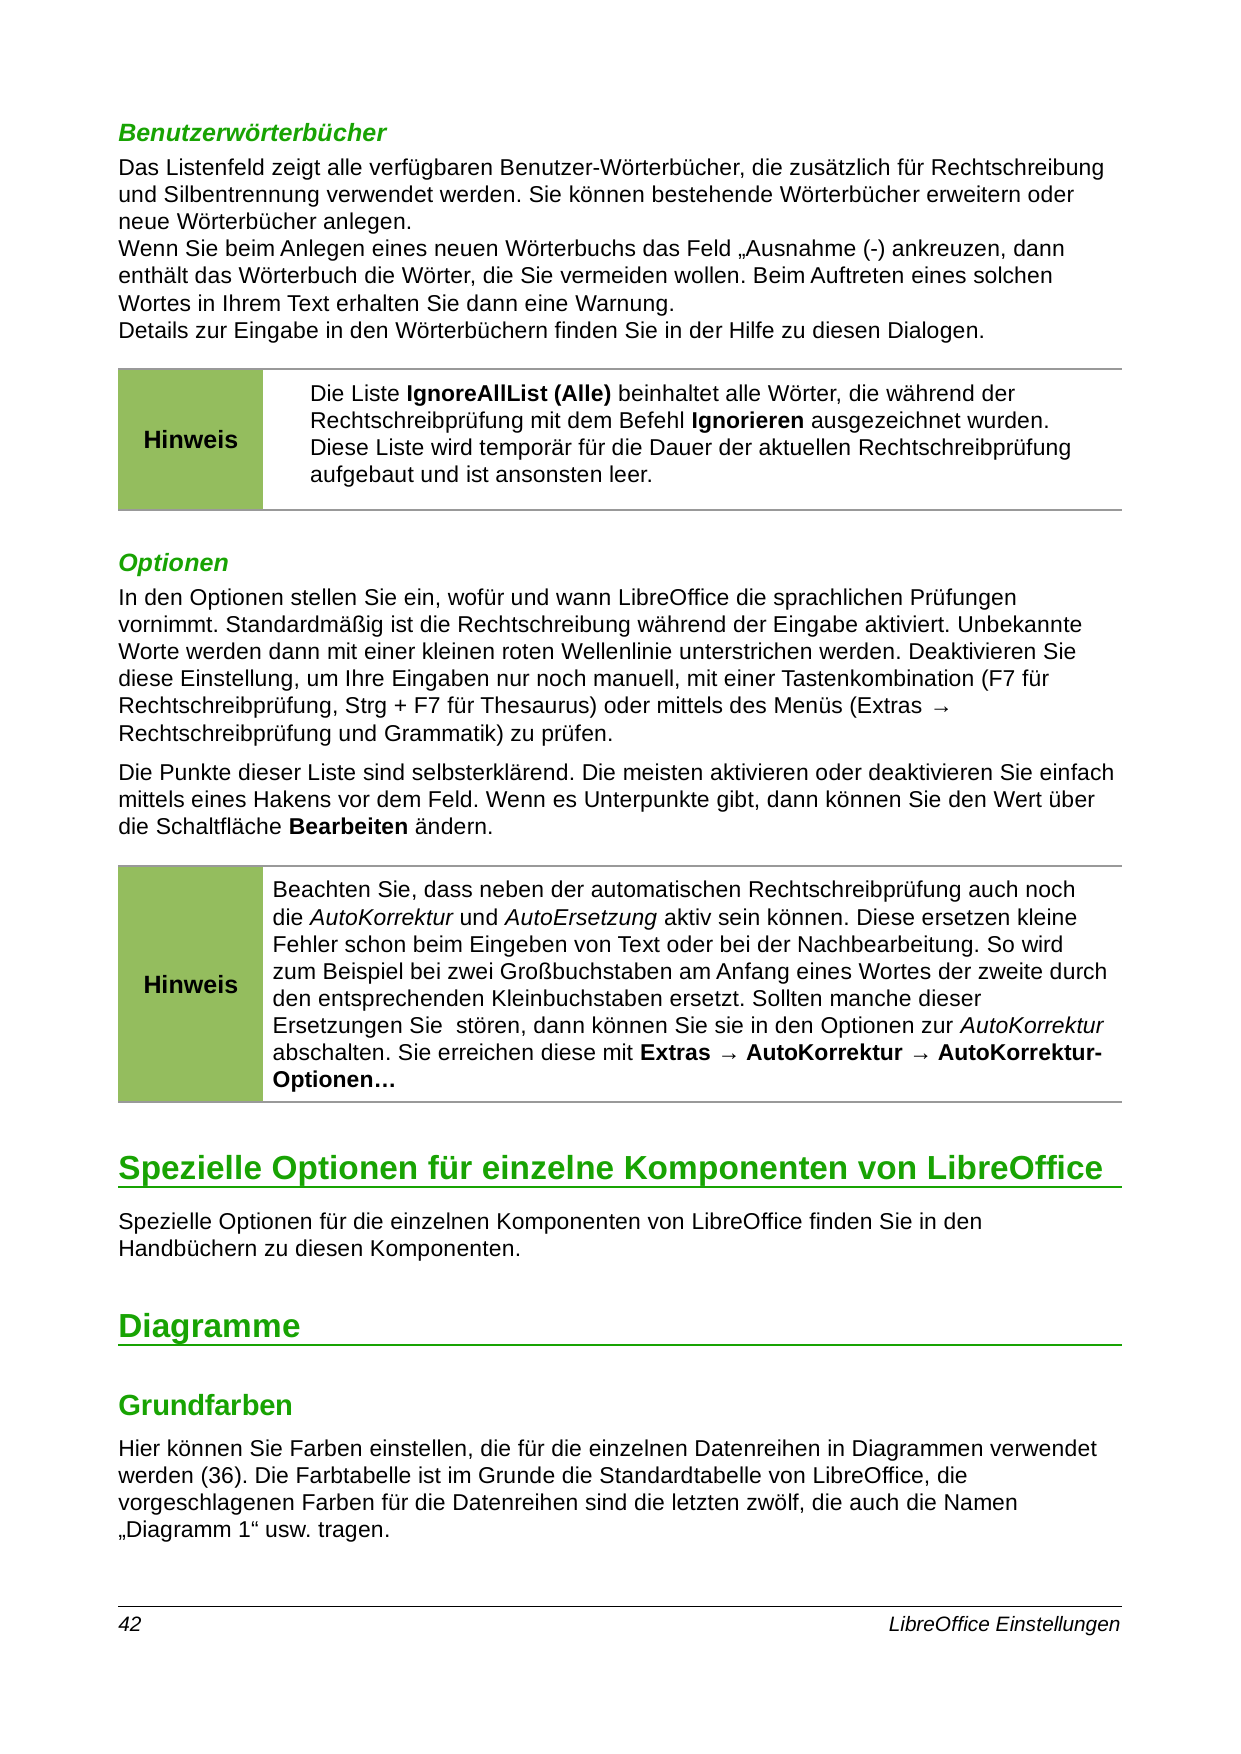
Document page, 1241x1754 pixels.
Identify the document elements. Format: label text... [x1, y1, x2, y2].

table_header Beachten Sie, dass neben der automatischen Rechtschreibprüfung auch noch die AutoKorrektur und AutoErsetzung aktiv sein können. Diese ersetzen kleine Fehler schon beim Eingeben von Text oder bei der Nachbearbeitung. So wird zum Beispiel bei zwei Großbuchstaben am Anfang eines Wortes der zweite durch den entsprechenden Kleinbuchstaben ersetzt. Sollten manche dieser Ersetzungen Sie stören, dann können Sie sie in den Optionen zur AutoKorrektur abschalten. Sie erreichen diese mit Extras → AutoKorrektur → AutoKorrektur-Optionen… [264, 867, 1122, 1101]
table_header Hinweis [118, 370, 263, 509]
text Die Punkte dieser Liste sind selbsterklärend. Die meisten aktivieren oder deaktivieren Sie einfach mittels eines Hakens vor dem Feld. Wenn es Unterpunkte gibt, dann können Sie den Wert über die Schaltfläche Bearbeiten ändern. [118, 758, 1122, 840]
table_header Die Liste IgnoreAllList (Alle) beinhaltet alle Wörter, die während der Rechtschreibprüfung mit dem Befehl Ignorieren ausgezeichnet wurden. Diese Liste wird temporär für die Dauer der aktuellen Rechtschreibprüfung aufgebaut und ist ansonsten leer. [264, 370, 1122, 509]
subtitle Optionen [118, 548, 1122, 577]
subtitle Diagramme [118, 1306, 1122, 1344]
text Spezielle Optionen für die einzelnen Komponenten von LibreOffice finden Sie in den Handbüchern zu diesen Komponenten. [118, 1207, 1122, 1261]
text Hier können Sie Farben einstellen, die für die einzelnen Datenreihen in Diagrammen verwendet werden (Abbildung 36). Die Farbtabelle ist im Grunde die Standardtabelle von LibreOffice, die vorgeschlagenen Farben für die Datenreihen sind die letzten zwölf, die auch die Namen „Diagramm 1“ usw. tragen. [118, 1434, 1122, 1542]
text In den Optionen stellen Sie ein, wofür und wann LibreOffice die sprachlichen Prüfungen vornimmt. Standardmäßig ist die Rechtschreibung während der Eingabe aktiviert. Unbekannte Worte werden dann mit einer kleinen roten Wellenlinie unterstrichen werden. Deaktivieren Sie diese Einstellung, um Ihre Eingaben nur noch manuell, mit einer Tastenkombination (F7 für Rechtschreibprüfung, Strg + F7 für Thesaurus) oder mittels des Menüs (Extras → Rechtschreibprüfung und Grammatik) zu prüfen. [118, 583, 1122, 746]
subtitle Benutzerwörterbücher [118, 118, 1122, 147]
subtitle Spezielle Optionen für einzelne Komponenten von LibreOffice [118, 1148, 1122, 1186]
table_header Hinweis [118, 867, 263, 1101]
text Das Listenfeld zeigt alle verfügbaren Benutzer-Wörterbücher, die zusätzlich für Rechtschreibung und Silbentrennung verwendet werden. Sie können bestehende Wörterbücher erweitern oder neue Wörterbücher anlegen. Wenn Sie beim Anlegen eines neuen Wörterbuchs das Feld „Ausnahme (-) ankreuzen, dann enthält das Wörterbuch die Wörter, die Sie vermeiden wollen. Beim Auftreten eines solchen Wortes in Ihrem Text erhalten Sie dann eine Warnung. Details zur Eingabe in den Wörterbüchern finden Sie in der Hilfe zu diesen Dialogen. [118, 153, 1122, 343]
subtitle Grundfarben [118, 1388, 1122, 1422]
